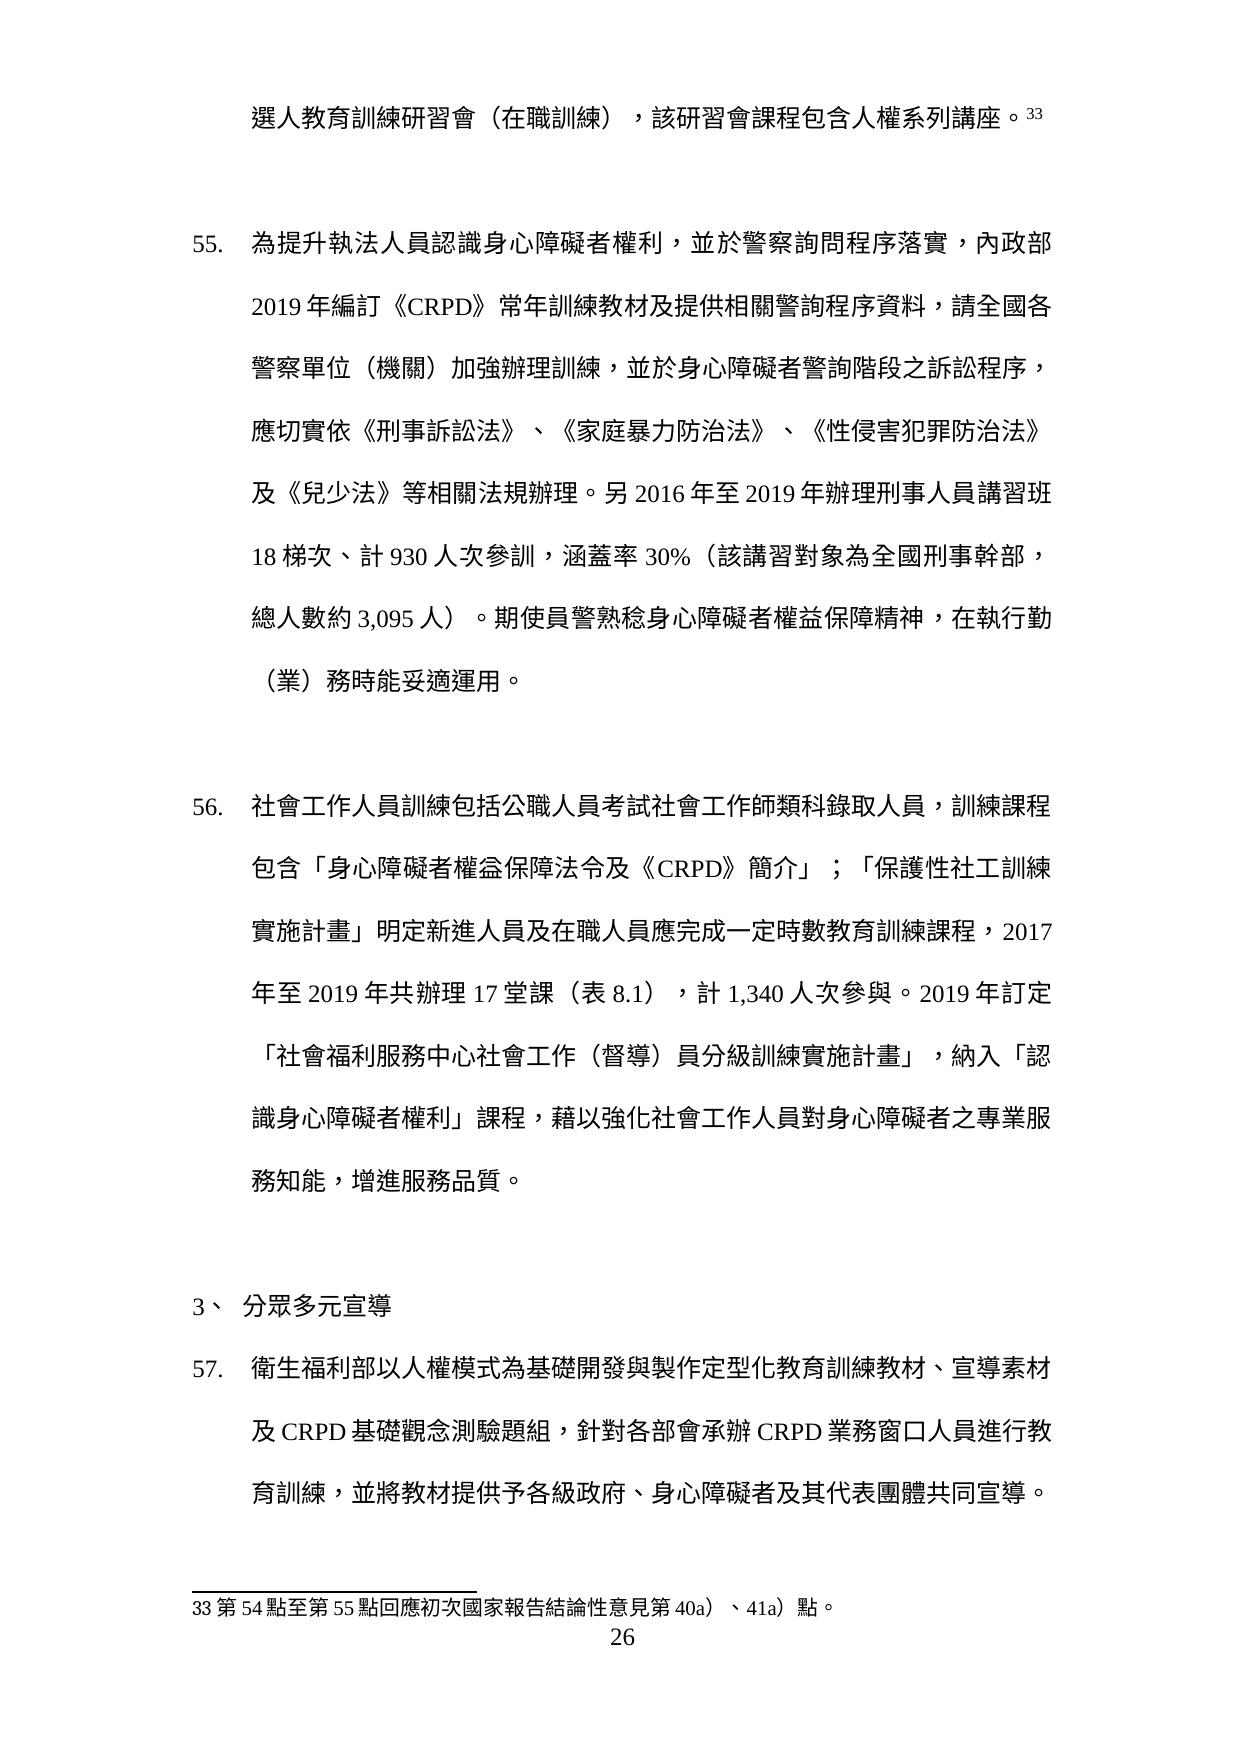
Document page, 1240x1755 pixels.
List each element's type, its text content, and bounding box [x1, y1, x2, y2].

list 第54點至第55點回應初次國家報告結論性意見第40a）、41a）點。 [192, 1592, 1052, 1622]
list 為提升執法人員認識身心障礙者權利，並於警察詢問程序落實，內政部2019年編訂《CRPD》常年訓練教材及提供相關警詢程序資料，請全國各警察單位（機關）加強辦理訓練，並於身心障礙者警詢階段之訴訟程序，應切實依《刑事訴訟法》、《家庭暴力防治法》、《性侵害犯罪防治法》及《兒少法》等相關法規辦理。另2016年至2019年辦理刑事人員講習班18梯次、計930人次參訓，涵蓋率30%（該講習對象為全國刑事幹部，總人數約3,095人）。期使員警熟稔身心障礙者權益保障精神，在執行勤（業）務時能妥適運用。 [192, 200, 1052, 700]
list 司法院法官學院每年針對司法人員舉辦身心障礙者權益保障相關訓練課程，2018年為處理家事事件之司法人員安排36小時課程、2019年42小時，另對於處理刑事案件之司法人員等安排其他研習課程，及辦理特約通譯備選人教育訓練研習會（在職訓練），該研習會課程包含人權系列講座。 [192, 75, 1052, 137]
list 社會工作人員訓練包括公職人員考試社會工作師類科錄取人員，訓練課程包含「身心障礙者權益保障法令及《CRPD》簡介」；「保護性社工訓練實施計畫」明定新進人員及在職人員應完成一定時數教育訓練課程，2017年至2019年共辦理17堂課（表8.1），計1,340人次參與。2019年訂定「社會福利服務中心社會工作（督導）員分級訓練實施計畫」，納入「認識身心障礙者權利」課程，藉以強化社會工作人員對身心障礙者之專業服務知能，增進服務品質。 [192, 762, 1052, 1200]
list 分眾多元宣導 [192, 1262, 1052, 1325]
list 衛生福利部以人權模式為基礎開發與製作定型化教育訓練教材、宣導素材及CRPD基礎觀念測驗題組，針對各部會承辦CRPD業務窗口人員進行教育訓練，並將教材提供予各級政府、身心障礙者及其代表團體共同宣導。 [192, 1325, 1052, 1512]
